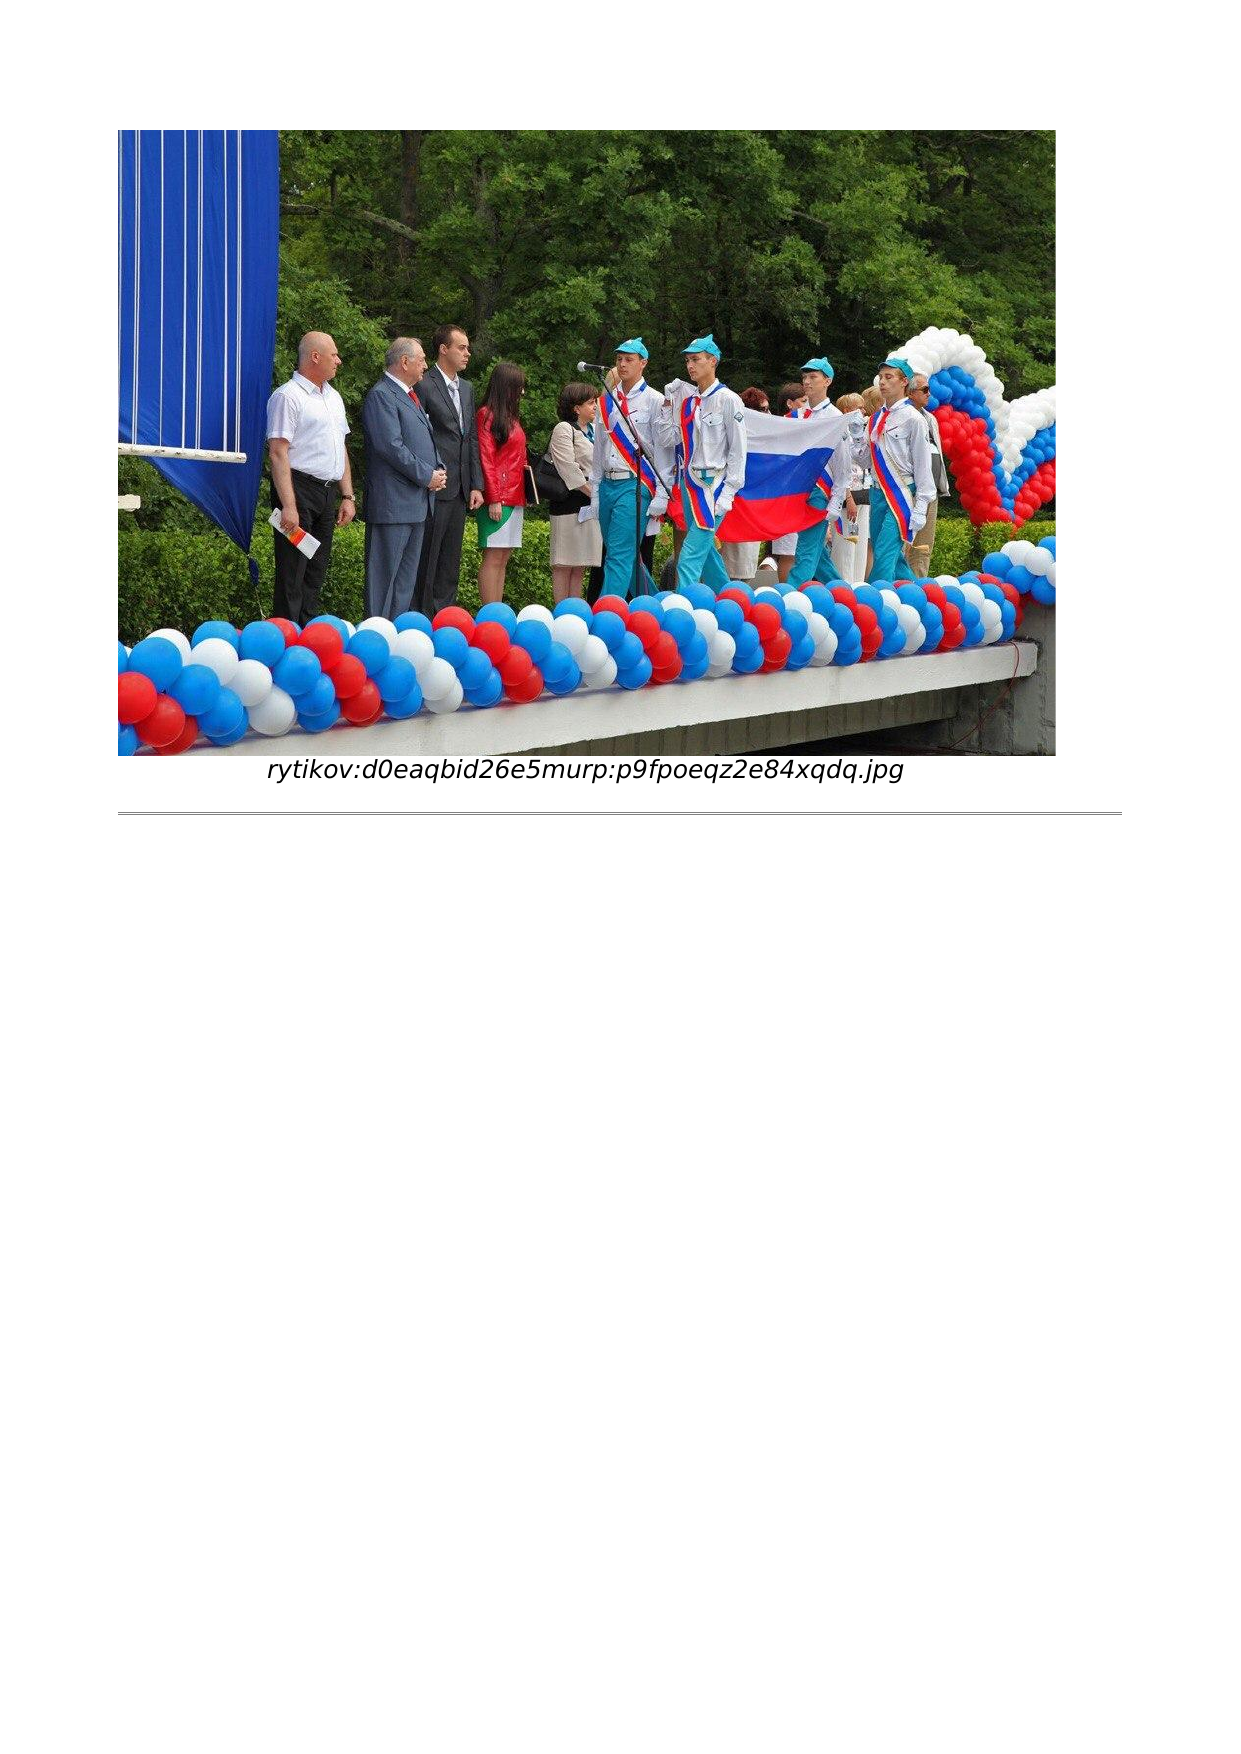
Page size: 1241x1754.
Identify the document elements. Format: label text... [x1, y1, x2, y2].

text rytikov:d0eaqbid26e5murp:p9fpoeqz2e84xqdq.jpg [118, 756, 1056, 785]
picture [118, 130, 1056, 756]
